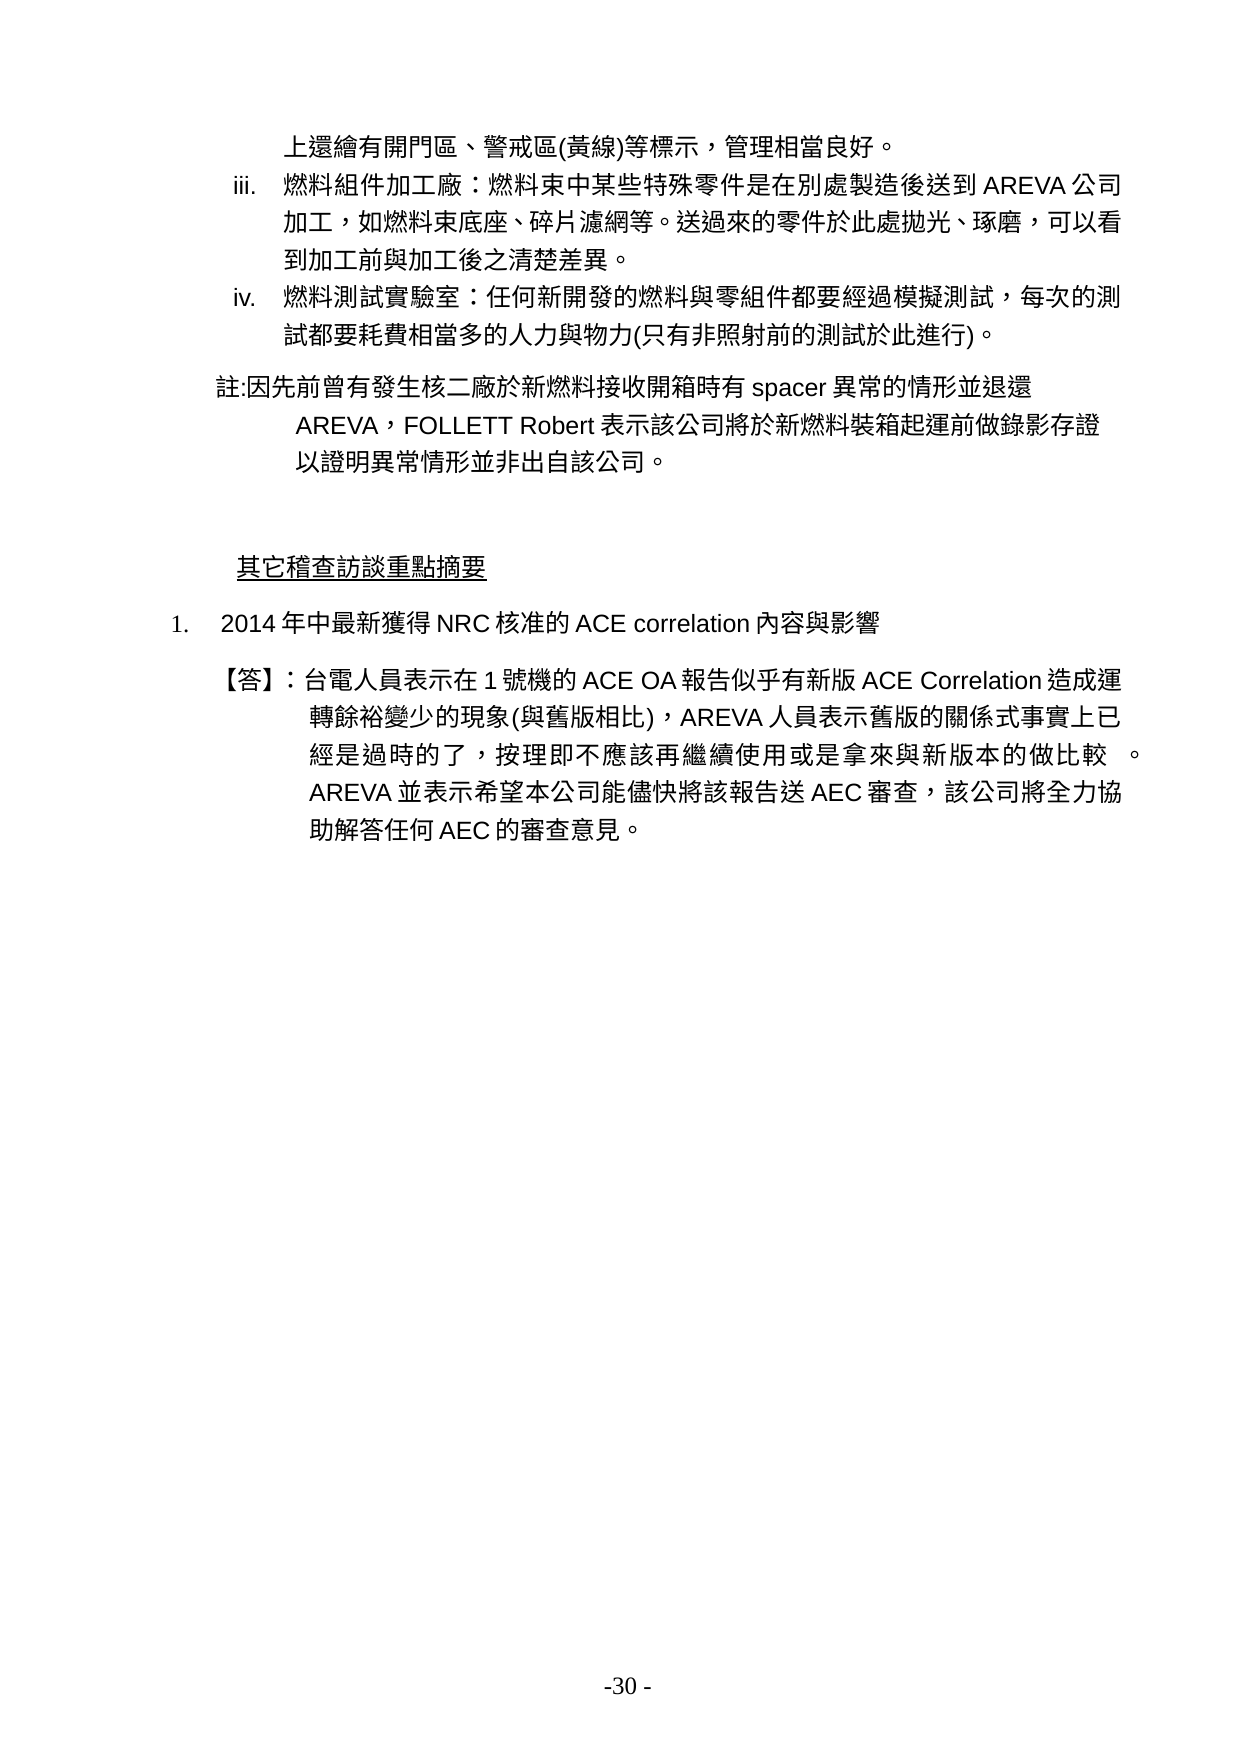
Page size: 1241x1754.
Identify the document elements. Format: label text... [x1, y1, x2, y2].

list 燃料組件加工廠：燃料束中某些特殊零件是在別處製造後送到AREVA公司加工，如燃料束底座、碎片濾網等。送過來的零件於此處拋光、琢磨，可以看到加工前與加工後之清楚差異。 [233, 164, 1122, 277]
text 其它稽查訪談重點摘要 [236, 547, 1122, 584]
list 2014年中最新獲得NRC核准的ACE correlation內容與影響 [170, 603, 1122, 641]
list 燃料測試實驗室：任何新開發的燃料與零組件都要經過模擬測試，每次的測試都要耗費相當多的人力與物力(只有非照射前的測試於此進行)。 [233, 277, 1122, 352]
text 【答】：台電人員表示在1號機的ACE OA報告似乎有新版ACE Correlation造成運轉餘裕變少的現象(與舊版相比)，AREVA人員表示舊版的關係式事實上已經是過時的了，按理即不應該再繼續使用或是拿來與新版本的做比較。AREVA並表示希望本公司能儘快將該報告送AEC審查，該公司將全力協助解答任何AEC的審查意見。 [220, 659, 1122, 847]
list 燃料製造廠：燃料製造廠負責將燃料丸裝填至燃料護套中，再將燃料護套集結成燃料束。由於本過程須確保燃料丸及燃料束的排列不能出錯，故十分重視燃料裝填的部份及燃料裝填完畢後的檢測部份。燃料裝填時，只有通過考核的工作人員才可以進入裝填燃料所處的紅線區(地上會有紅線圍繞)，常人不得進入。而裝填完畢的檢測用Scanner是由資深工程師負責操作，藉由中子及加馬射線來分辨燃料束軸向的濃縮度，藉以驗證燃料軸向裝填的正確性。燃料製造廠整體環境清潔明亮，材料、器具也都陳列整齊。除了紅線管制，地上還繪有開門區、警戒區(黃線)等標示，管理相當良好。 [233, 127, 1122, 164]
text 註:因先前曾有發生核二廠於新燃料接收開箱時有spacer異常的情形並退還AREVA，FOLLETT Robert表示該公司將於新燃料裝箱起運前做錄影存證以證明異常情形並非出自該公司。 [215, 367, 1122, 479]
